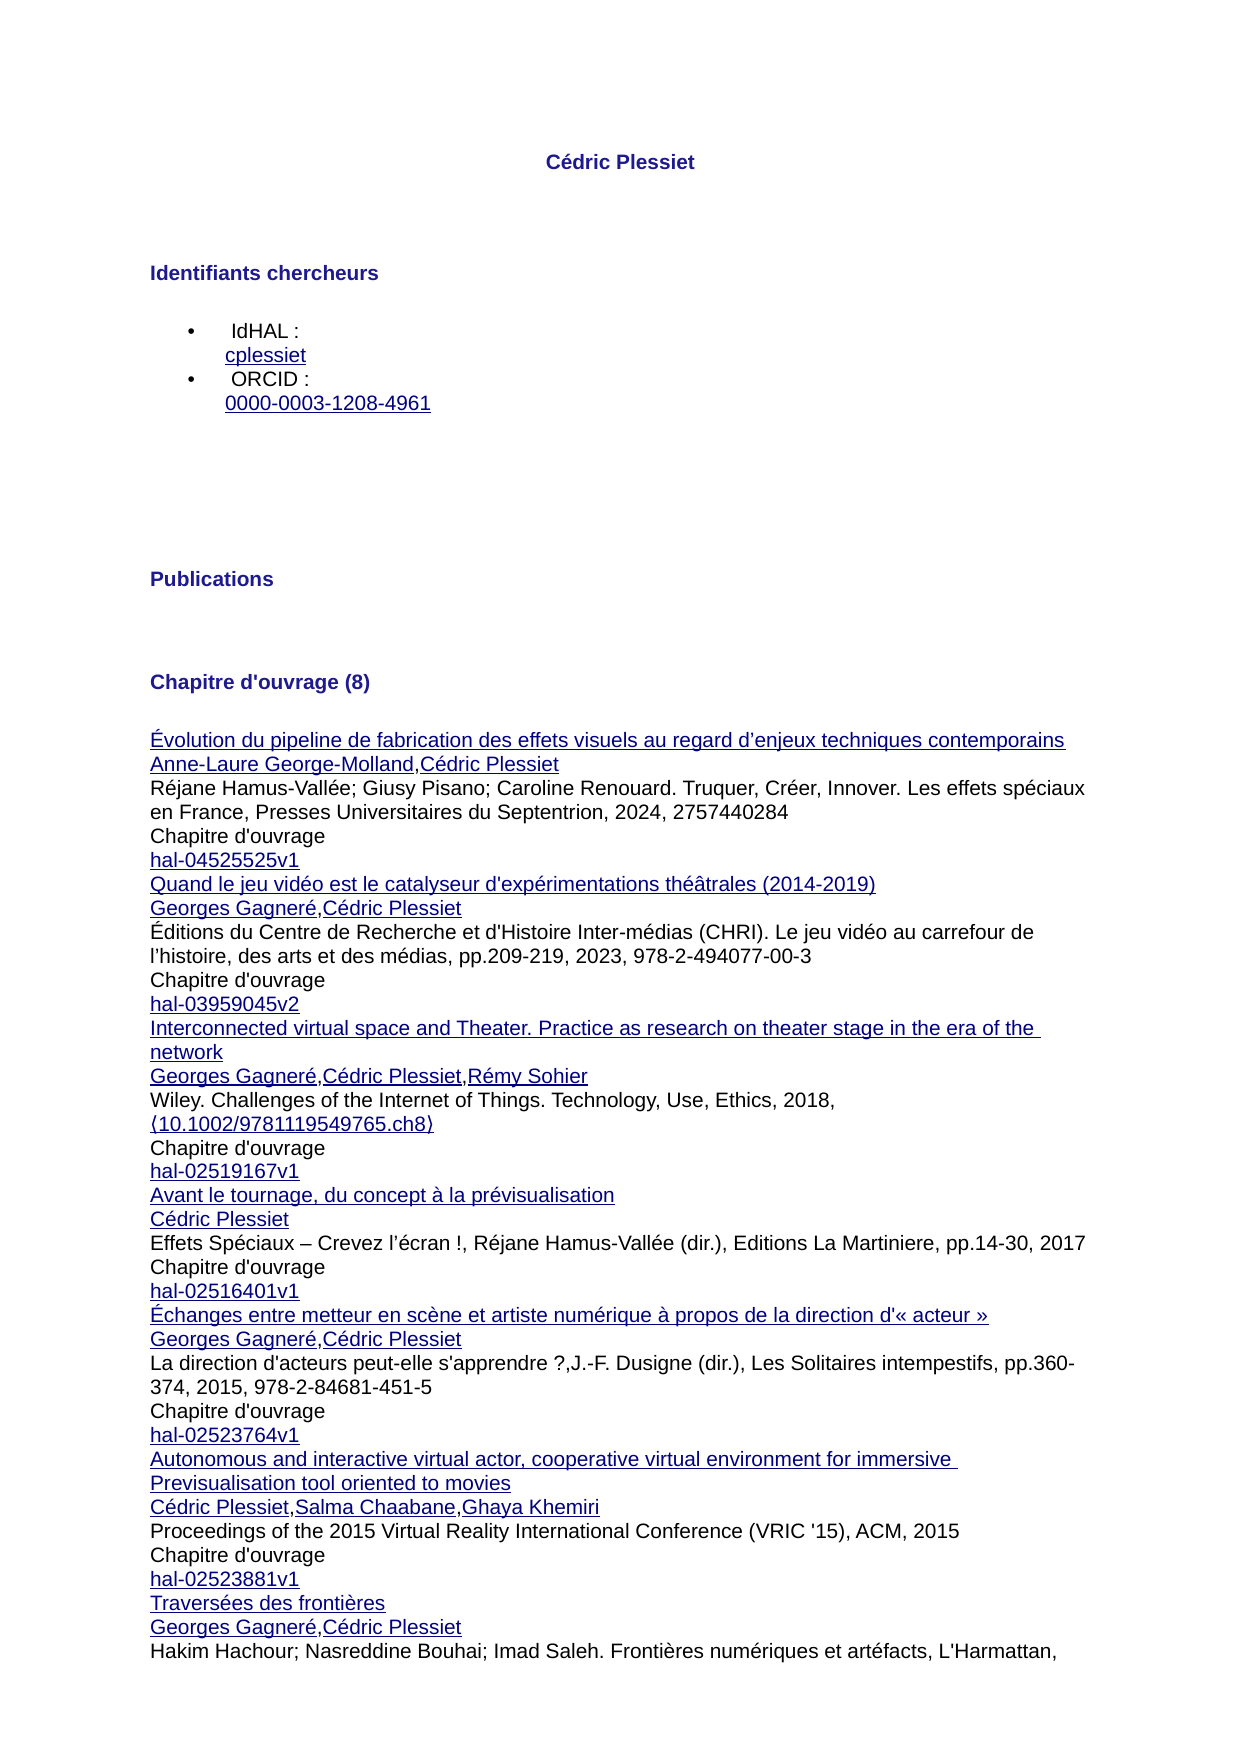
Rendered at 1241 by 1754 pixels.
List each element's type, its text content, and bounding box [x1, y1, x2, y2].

table_cell Traversées des frontières Georges Gagneré,Cédric Plessiet Hakim Hachour; Nasreddine Bouhai; Imad Saleh. Frontières numériques et artéfacts, L'Harmattan, [150, 1591, 1090, 1662]
table_cell Interconnected virtual space and Theater. Practice as research on theater stage in the era of the network Georges Gagneré,Cédric Plessiet,Rémy Sohier Wiley. Challenges of the Internet of Things. Technology, Use, Ethics, 2018, ⟨10.1002/9781119549765.ch8⟩ Chapitre d'ouvrage hal-02519167v1 [150, 1016, 1090, 1183]
list cplessiet [187, 343, 1090, 367]
subtitle Chapitre d'ouvrage (8) [150, 670, 1090, 694]
table_cell Échanges entre metteur en scène et artiste numérique à propos de la direction d'« acteur » Georges Gagneré,Cédric Plessiet La direction d'acteurs peut-elle s'apprendre ?,J.-F. Dusigne (dir.), Les Solitaires intempestifs, pp.360-374, 2015, 978-2-84681-451-5 Chapitre d'ouvrage hal-02523764v1 [150, 1303, 1090, 1447]
table_cell Autonomous and interactive virtual actor, cooperative virtual environment for immersive Previsualisation tool oriented to movies Cédric Plessiet,Salma Chaabane,Ghaya Khemiri Proceedings of the 2015 Virtual Reality International Conference (VRIC '15), ACM, 2015 Chapitre d'ouvrage hal-02523881v1 [150, 1447, 1090, 1591]
list ORCID : [187, 367, 1090, 391]
subtitle Cédric Plessiet [150, 150, 1090, 174]
list 0000-0003-1208-4961 [187, 391, 1090, 414]
table_cell Quand le jeu vidéo est le catalyseur d'expérimentations théâtrales (2014-2019) Georges Gagneré,Cédric Plessiet Éditions du Centre de Recherche et d'Histoire Inter-médias (CHRI). Le jeu vidéo au carrefour de l’histoire, des arts et des médias, pp.209-219, 2023, 978-2-494077-00-3 Chapitre d'ouvrage hal-03959045v2 [150, 872, 1090, 1016]
subtitle Identifiants chercheurs [150, 260, 1090, 284]
list IdHAL : [187, 319, 1090, 343]
subtitle Publications [150, 567, 1090, 591]
table_header Évolution du pipeline de fabrication des effets visuels au regard d’enjeux techniques contemporains Anne-Laure George-Molland,Cédric Plessiet Réjane Hamus-Vallée; Giusy Pisano; Caroline Renouard. Truquer, Créer, Innover. Les effets spéciaux en France, Presses Universitaires du Septentrion, 2024, 2757440284 Chapitre d'ouvrage hal-04525525v1 [150, 728, 1090, 872]
table_cell Avant le tournage, du concept à la prévisualisation Cédric Plessiet Effets Spéciaux – Crevez l’écran !, Réjane Hamus-Vallée (dir.), Editions La Martiniere, pp.14-30, 2017 Chapitre d'ouvrage hal-02516401v1 [150, 1183, 1090, 1303]
